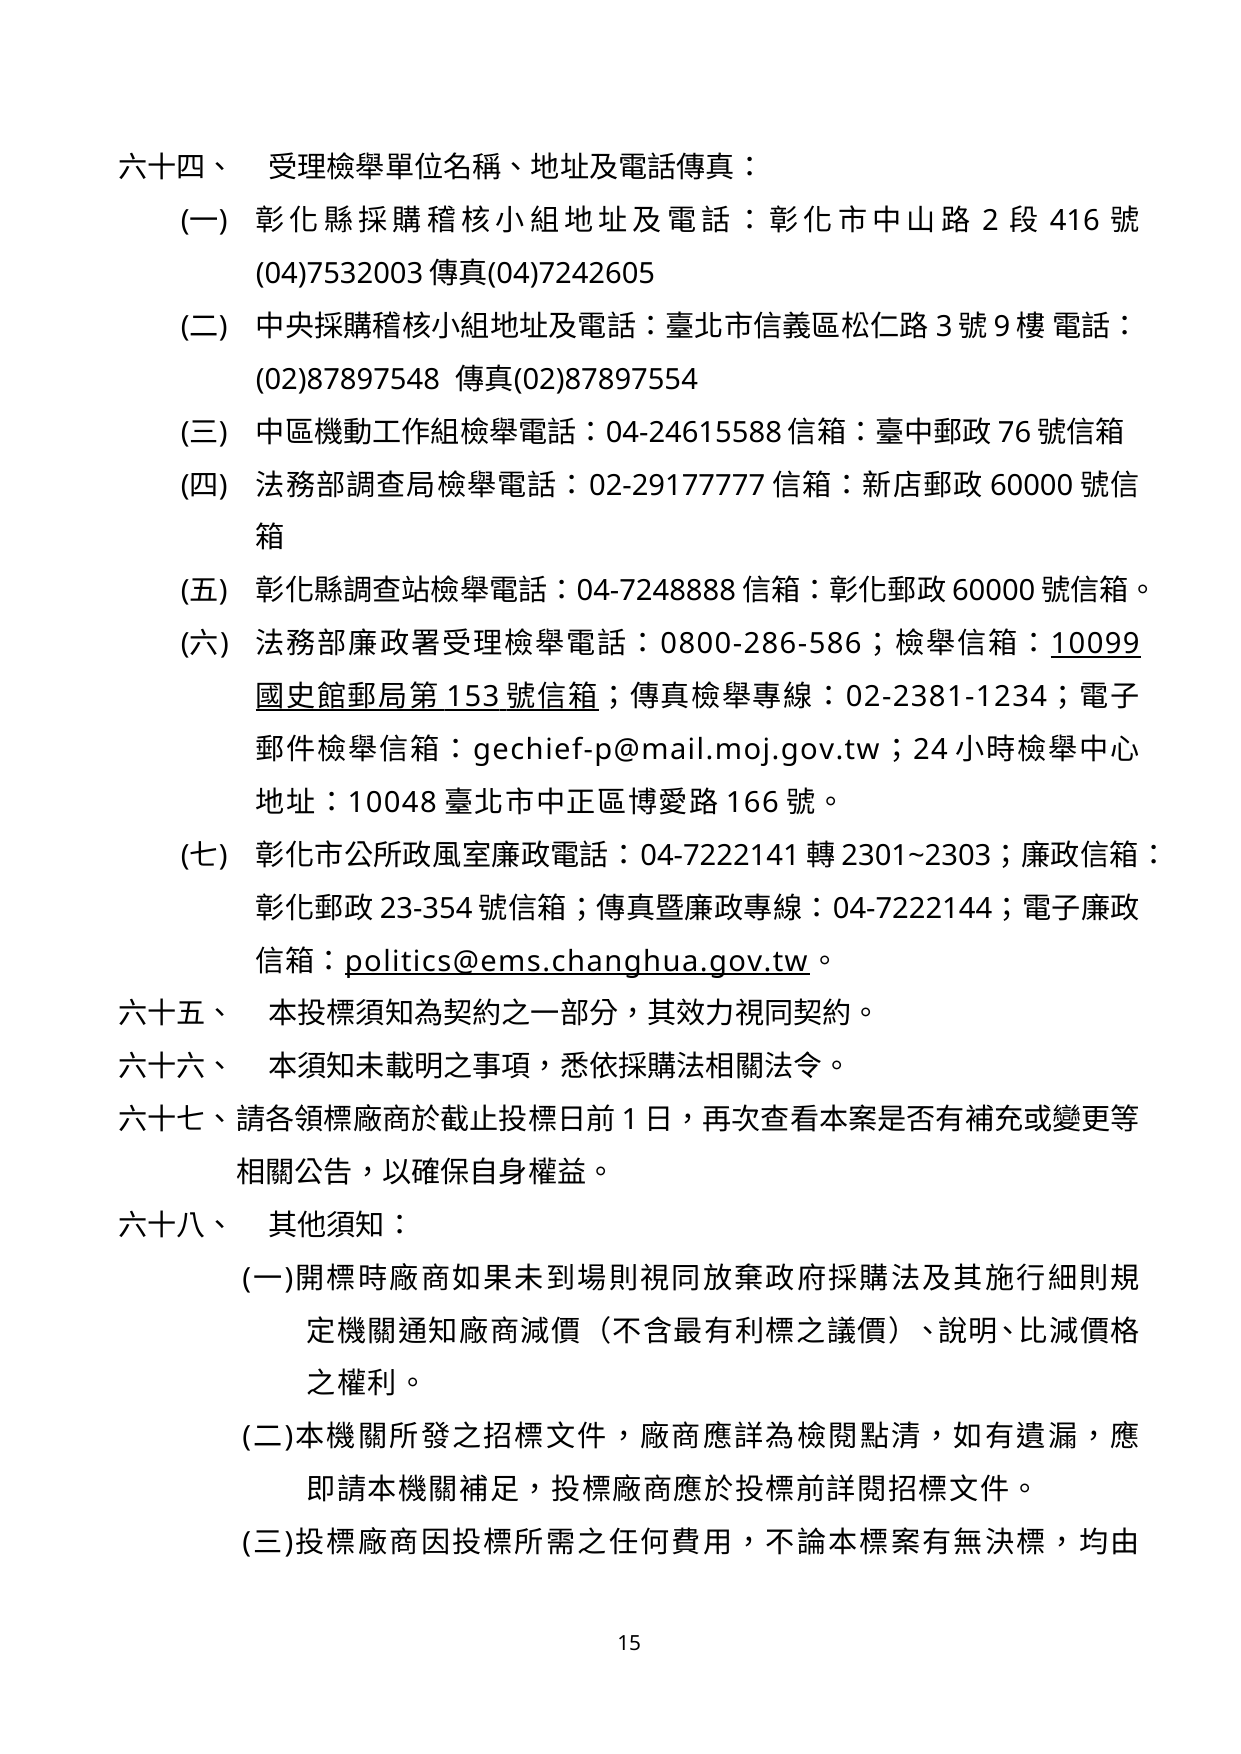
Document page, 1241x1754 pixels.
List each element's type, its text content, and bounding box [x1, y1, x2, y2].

list 受理檢舉單位名稱、地址及電話傳真： [118, 144, 1140, 186]
text (一)開標時廠商如果未到場則視同放棄政府採購法及其施行細則規定機關通知廠商減價（不含最有利標之議價）、說明、比減價格之權利。 [242, 1254, 1140, 1402]
list 彰化縣調查站檢舉電話：04-7248888信箱：彰化郵政60000號信箱。 [181, 567, 1140, 609]
list 其他須知： [118, 1201, 1140, 1244]
list 法務部調查局檢舉電話：02-29177777信箱：新店郵政60000號信箱 [181, 461, 1140, 556]
list 本須知未載明之事項，悉依採購法相關法令。 [118, 1043, 1140, 1085]
list 中央採購稽核小組地址及電話：臺北市信義區松仁路3號9樓 電話：(02)87897548 傳真(02)87897554 [181, 302, 1140, 398]
list 彰化縣採購稽核小組地址及電話：彰化市中山路2段416號 (04)7532003傳真(04)7242605 [181, 196, 1140, 292]
list 請各領標廠商於截止投標日前1日，再次查看本案是否有補充或變更等相關公告，以確保自身權益。 [118, 1096, 1140, 1191]
list 本投標須知為契約之一部分，其效力視同契約。 [118, 990, 1140, 1032]
text (二)本機關所發之招標文件，廠商應詳為檢閱點清，如有遺漏，應即請本機關補足，投標廠商應於投標前詳閱招標文件。 [242, 1413, 1140, 1508]
list 彰化市公所政風室廉政電話：04-7222141轉2301~2303；廉政信箱：彰化郵政23-354號信箱；傳真暨廉政專線：04-7222144；電子廉政信箱：politics@ems.changhua.gov.tw。 [181, 831, 1140, 979]
list 法務部廉政署受理檢舉電話：0800-286-586；檢舉信箱：10099國史館郵局第153號信箱；傳真檢舉專線：02-2381-1234；電子郵件檢舉信箱：gechief-p@mail.moj.gov.tw；24小時檢舉中心地址：10048臺北市中正區博愛路166號。 [181, 620, 1140, 821]
text (三)投標廠商因投標所需之任何費用，不論本標案有無決標，均由 [242, 1518, 1140, 1561]
list 中區機動工作組檢舉電話：04-24615588信箱：臺中郵政76號信箱 [181, 408, 1140, 451]
